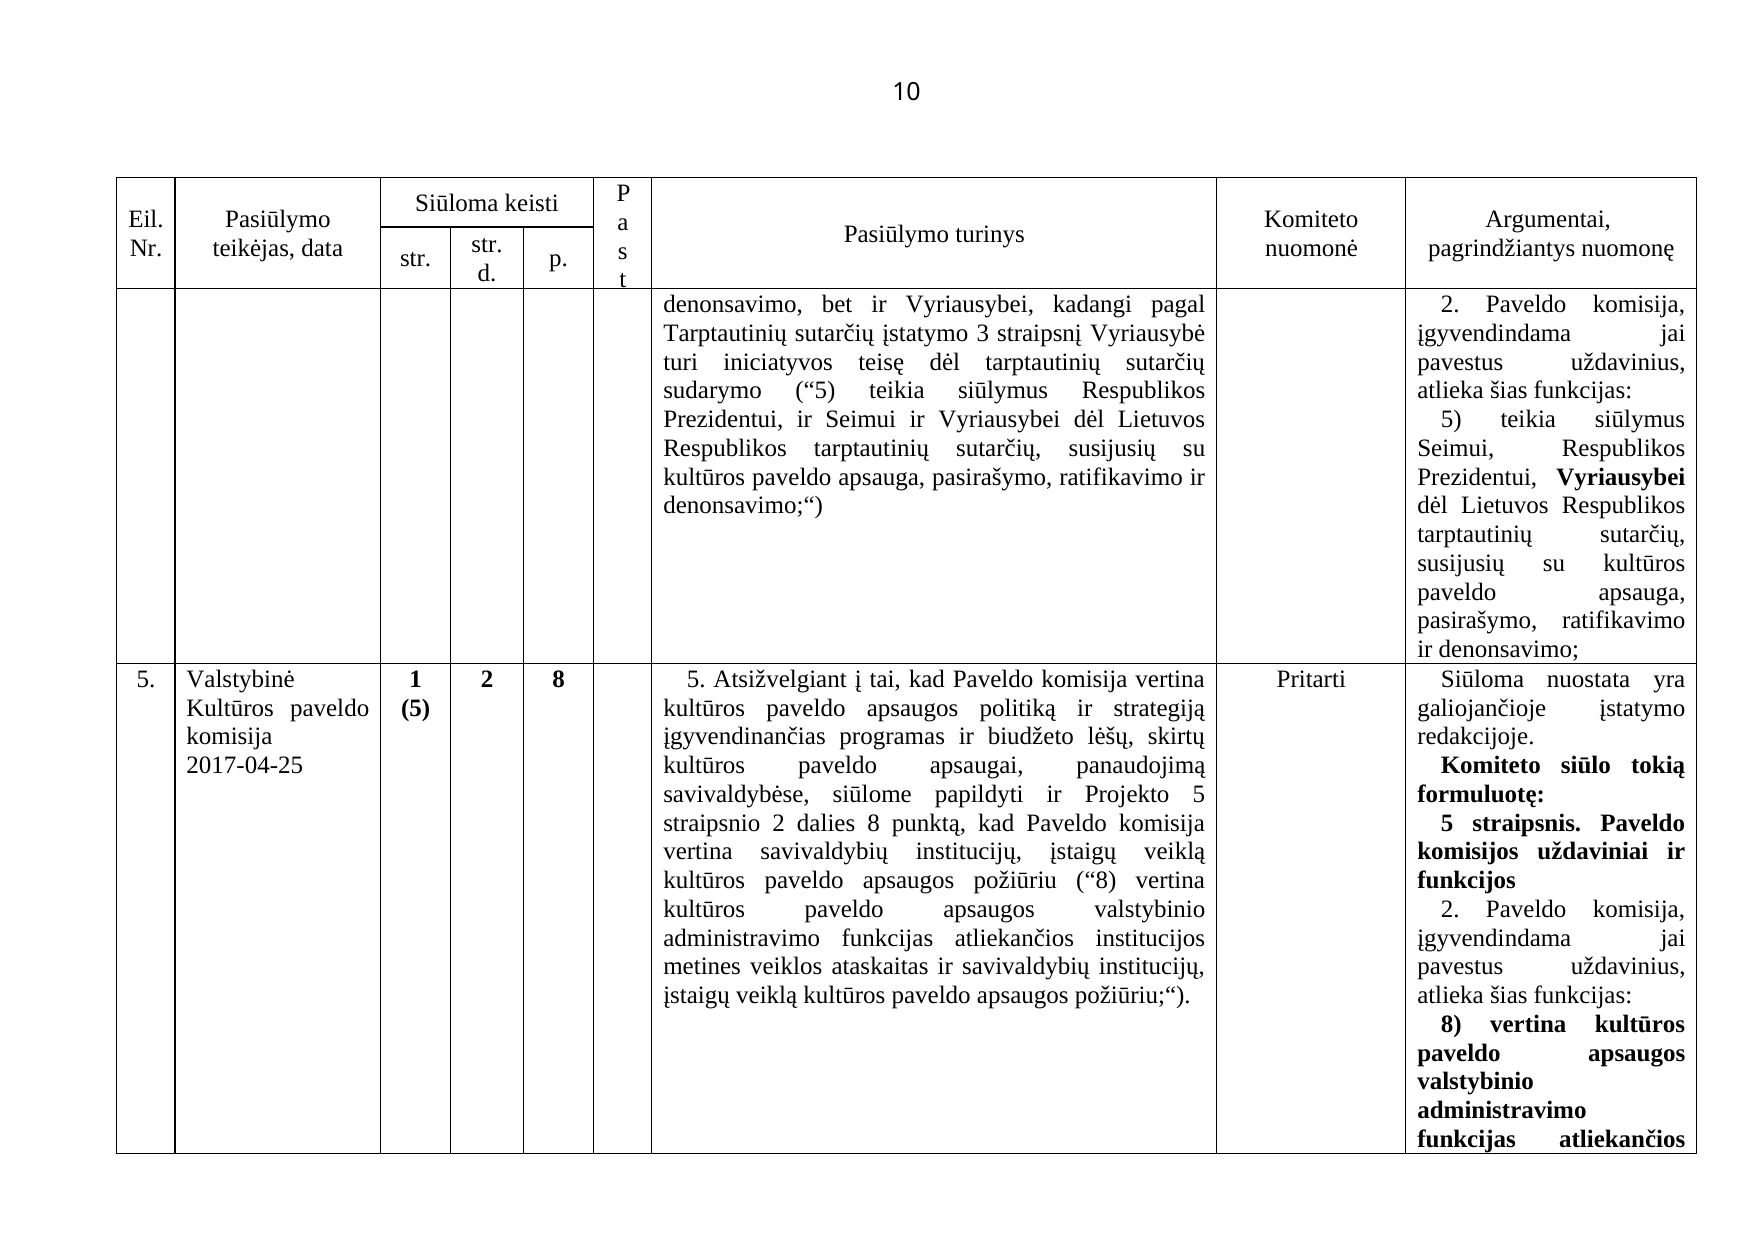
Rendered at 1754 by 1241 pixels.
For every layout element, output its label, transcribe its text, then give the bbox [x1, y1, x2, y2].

table_header Eil. Nr. [117, 178, 174, 288]
table_header Pasiūlymo turinys [652, 178, 1216, 288]
table_cell 1 (5) [381, 664, 450, 1153]
table_cell [117, 289, 174, 663]
table_cell denonsavimo, bet ir Vyriausybei, kadangi pagal Tarptautinių sutarčių įstatymo 3 straipsnį Vyriausybė turi iniciatyvos teisę dėl tarptautinių sutarčių sudarymo (“5) teikia siūlymus Respublikos Prezidentui, ir Seimui ir Vyriausybei dėl Lietuvos Respublikos tarptautinių sutarčių, susijusių su kultūros paveldo apsauga, pasirašymo, ratifikavimo ir denonsavimo;“) [652, 289, 1216, 663]
table_header Pasiūlymo teikėjas, data [176, 178, 380, 288]
table_cell Valstybinė Kultūros paveldo komisija 2017-04-25 [176, 664, 380, 1153]
table_header Pastabos [594, 178, 651, 288]
table_header Argumentai, pagrindžiantys nuomonę [1406, 178, 1696, 288]
table_cell Pritarti [1217, 664, 1405, 1153]
table_cell str. d. [451, 228, 523, 288]
table_cell [1217, 289, 1405, 663]
table_header Siūloma keisti [381, 178, 593, 226]
table_cell Siūloma nuostata yra galiojančioje įstatymo redakcijoje. Komiteto siūlo tokią formuluotę: 5 straipsnis. Paveldo komisijos uždaviniai ir funkcijos 2. Paveldo komisija, įgyvendindama jai pavestus uždavinius, atlieka šias funkcijas: 8) vertina kultūros paveldo apsaugos valstybinio administravimo funkcijas atliekančios [1406, 664, 1696, 1153]
table_cell 5. Atsižvelgiant į tai, kad Paveldo komisija vertina kultūros paveldo apsaugos politiką ir strategiją įgyvendinančias programas ir biudžeto lėšų, skirtų kultūros paveldo apsaugai, panaudojimą savivaldybėse, siūlome papildyti ir Projekto 5 straipsnio 2 dalies 8 punktą, kad Paveldo komisija vertina savivaldybių institucijų, įstaigų veiklą kultūros paveldo apsaugos požiūriu (“8) vertina kultūros paveldo apsaugos valstybinio administravimo funkcijas atliekančios institucijos metines veiklos ataskaitas ir savivaldybių institucijų, įstaigų veiklą kultūros paveldo apsaugos požiūriu;“). [652, 664, 1216, 1153]
table_cell [594, 664, 651, 1153]
table_cell [524, 289, 593, 663]
table_cell 5. [117, 664, 174, 1153]
table_cell [176, 289, 380, 663]
table_cell 8 [524, 664, 593, 1153]
table_cell str. [381, 228, 450, 288]
table_cell 2 [451, 664, 523, 1153]
table_cell [451, 289, 523, 663]
table_cell [594, 289, 651, 663]
table_cell [381, 289, 450, 663]
table_cell p. [524, 228, 593, 288]
table_cell 2. Paveldo komisija, įgyvendindama jai pavestus uždavinius, atlieka šias funkcijas: 5) teikia siūlymus Seimui, Respublikos Prezidentui, Vyriausybei dėl Lietuvos Respublikos tarptautinių sutarčių, susijusių su kultūros paveldo apsauga, pasirašymo, ratifikavimo ir denonsavimo; [1406, 289, 1696, 663]
table_header Komiteto nuomonė [1217, 178, 1405, 288]
